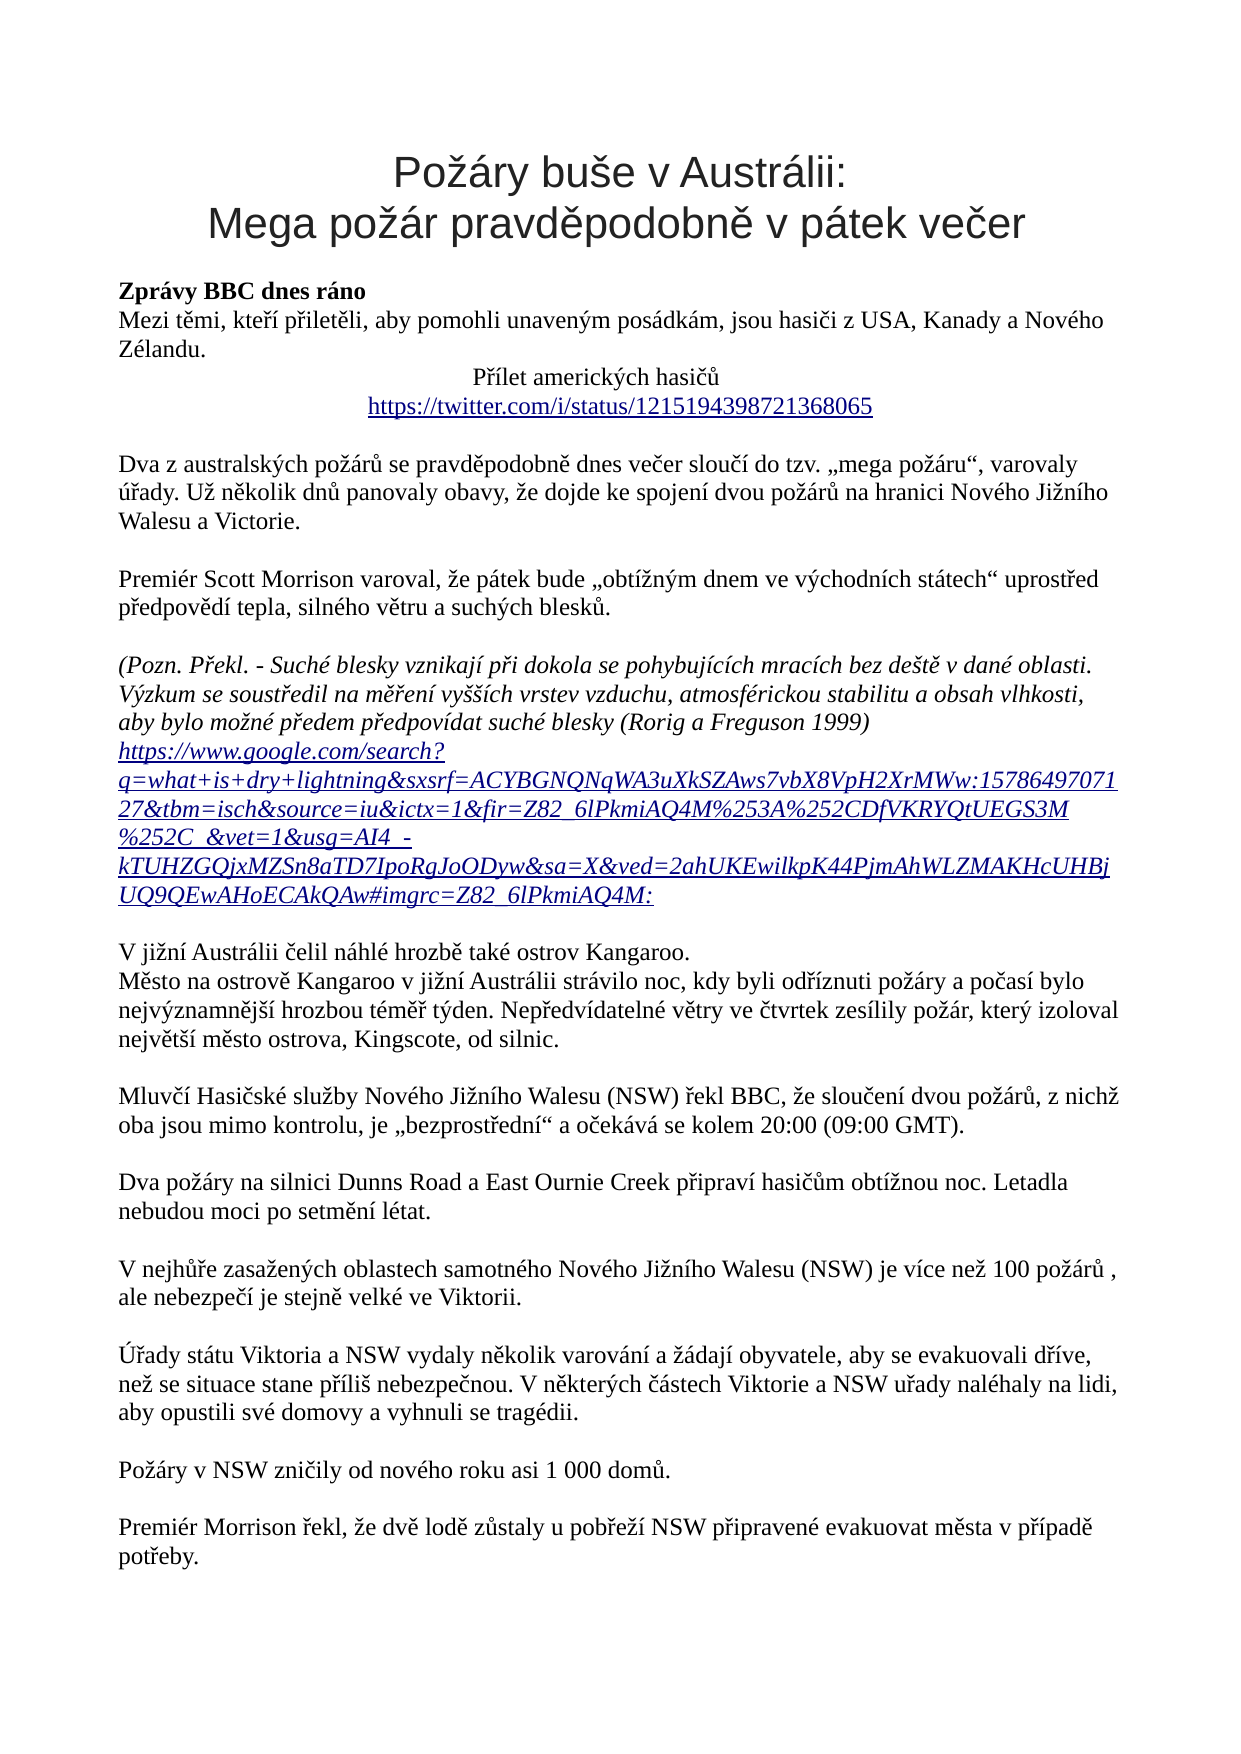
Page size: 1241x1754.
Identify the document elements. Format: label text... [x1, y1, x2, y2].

text Zprávy BBC dnes ráno [118, 276, 1122, 305]
text https://twitter.com/i/status/1215194398721368065 [118, 391, 1122, 420]
text Požáry buše v Austrálii: [118, 118, 1122, 197]
text Mluvčí Hasičské služby Nového Jižního Walesu (NSW) řekl BBC, že sloučení dvou požárů, z nichž oba jsou mimo kontrolu, je „bezprostřední“ a očekává se kolem 20:00 (09:00 GMT). [118, 1081, 1122, 1139]
text Úřady státu Viktoria a NSW vydaly několik varování a žádají obyvatele, aby se evakuovali dříve, [118, 1340, 1122, 1369]
text Přílet amerických hasičů [118, 362, 1122, 391]
text Premiér Scott Morrison varoval, že pátek bude „obtížným dnem ve východních státech“ uprostřed předpovědí tepla, silného větru a suchých blesků. [118, 564, 1122, 621]
text V jižní Austrálii čelil náhlé hrozbě také ostrov Kangaroo. [118, 937, 1122, 966]
text než se situace stane příliš nebezpečnou. V některých částech Viktorie a NSW uřady naléhaly na lidi, aby opustili své domovy a vyhnuli se tragédii. [118, 1369, 1122, 1426]
text Mega požár pravděpodobně v pátek večer [118, 197, 1122, 247]
text https://www.google.com/search?q=what+is+dry+lightning&sxsrf=ACYBGNQNqWA3uXkSZAws7vbX8VpH2XrMWw:1578649707127&tbm=isch&source=iu&ictx=1&fir=Z82_6lPkmiAQ4M%253A%252CDfVKRYQtUEGS3M%252C_&vet=1&usg=AI4_-kTUHZGQjxMZSn8aTD7IpoRgJoODyw&sa=X&ved=2ahUKEwilkpK44PjmAhWLZMAKHcUHBjUQ9QEwAHoECAkQAw#imgrc=Z82_6lPkmiAQ4M: [118, 736, 1122, 909]
text Dva požáry na silnici Dunns Road a East Ournie Creek připraví hasičům obtížnou noc. Letadla nebudou moci po setmění létat. [118, 1167, 1122, 1225]
text Premiér Morrison řekl, že dvě lodě zůstaly u pobřeží NSW připravené evakuovat města v případě potřeby. [118, 1512, 1122, 1570]
text Požáry v NSW zničily od nového roku asi 1 000 domů. [118, 1455, 1122, 1484]
text Dva z australských požárů se pravděpodobně dnes večer sloučí do tzv. „mega požáru“, varovaly úřady. Už několik dnů panovaly obavy, že dojde ke spojení dvou požárů na hranici Nového Jižního Walesu a Victorie. [118, 449, 1122, 535]
text Město na ostrově Kangaroo v jižní Austrálii strávilo noc, kdy byli odříznuti požáry a počasí bylo nejvýznamnější hrozbou téměř týden. Nepředvídatelné větry ve čtvrtek zesílily požár, který izoloval největší město ostrova, Kingscote, od silnic. [118, 966, 1122, 1052]
text Mezi těmi, kteří přiletěli, aby pomohli unaveným posádkám, jsou hasiči z USA, Kanady a Nového Zélandu. [118, 305, 1122, 362]
text (Pozn. Překl. - Suché blesky vznikají při dokola se pohybujících mracích bez deště v dané oblasti. Výzkum se soustředil na měření vyšších vrstev vzduchu, atmosférickou stabilitu a obsah vlhkosti, aby bylo možné předem předpovídat suché blesky (Rorig a Freguson 1999) [118, 650, 1122, 736]
text V nejhůře zasažených oblastech samotného Nového Jižního Walesu (NSW) je více než 100 požárů , ale nebezpečí je stejně velké ve Viktorii. [118, 1254, 1122, 1311]
